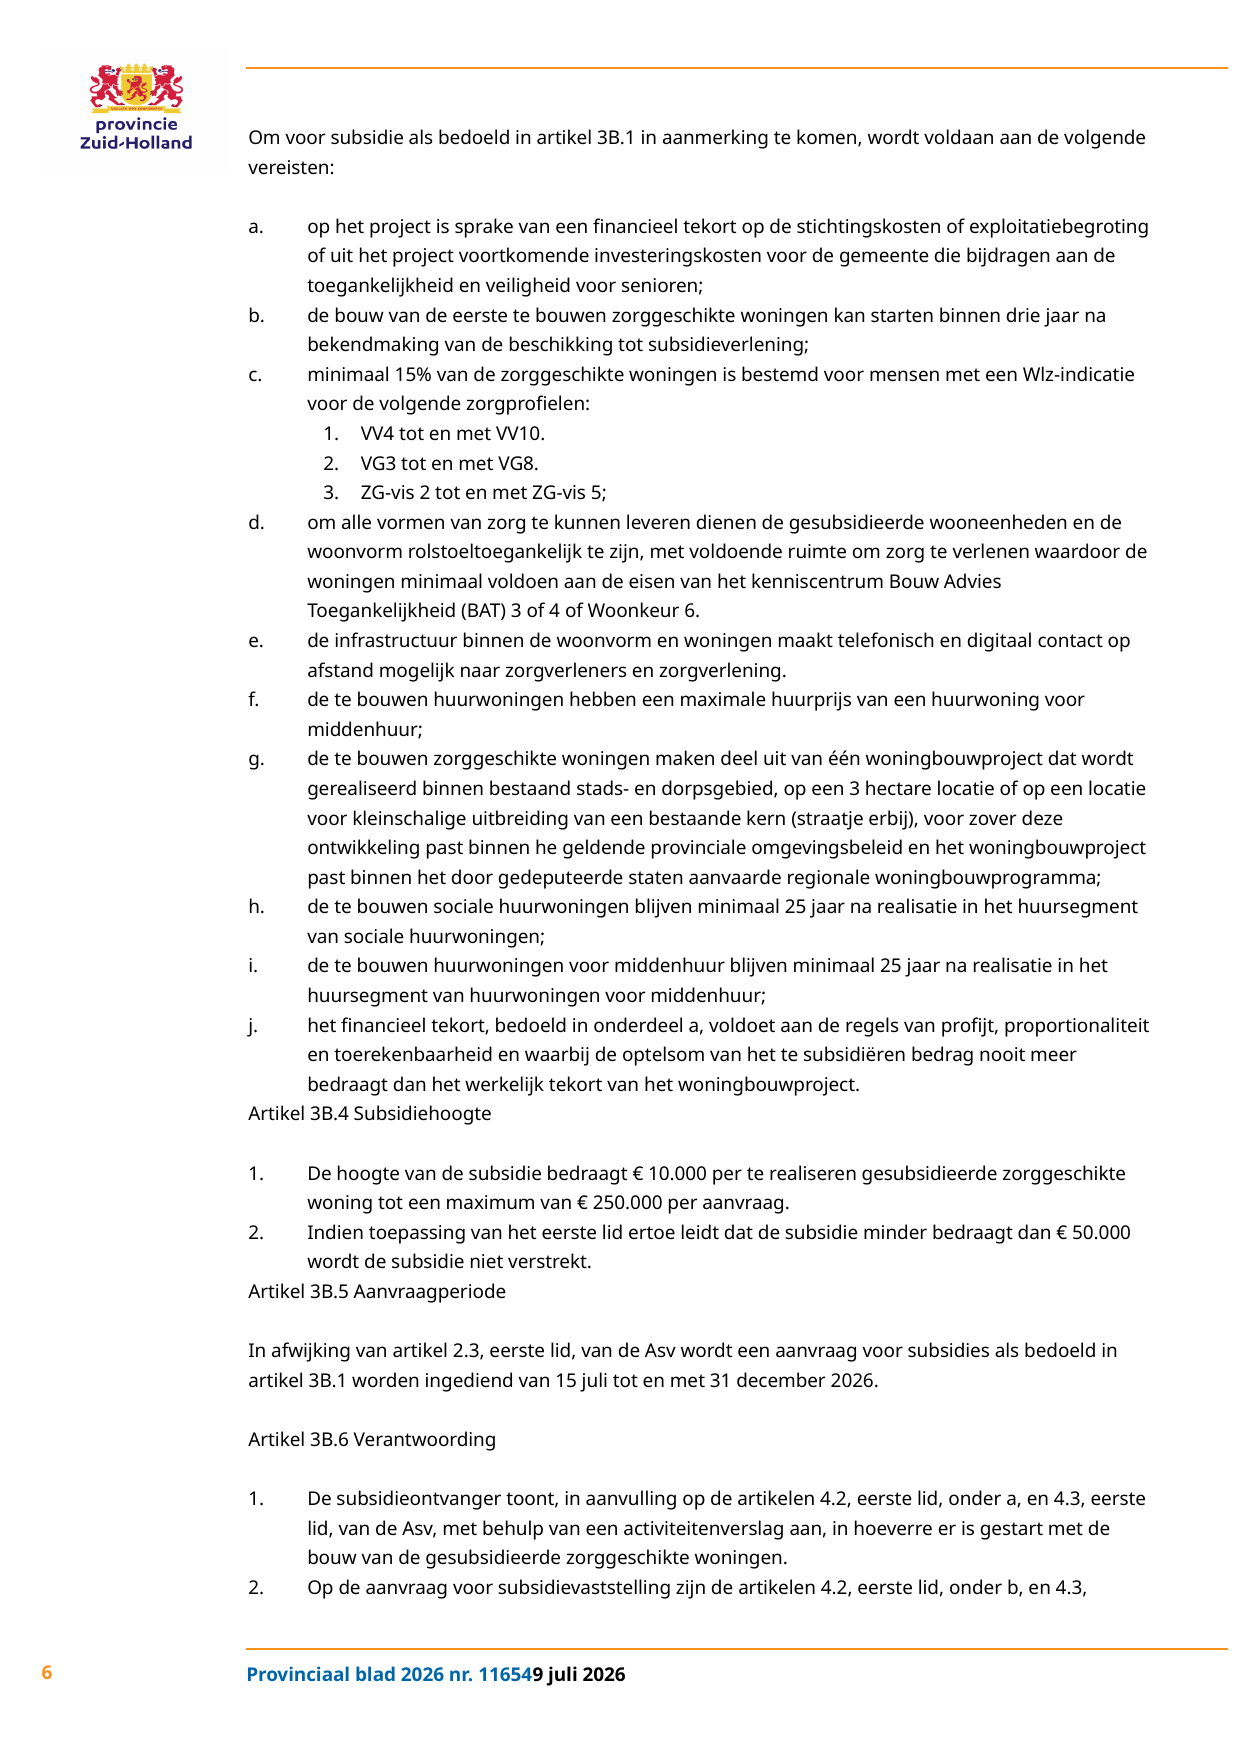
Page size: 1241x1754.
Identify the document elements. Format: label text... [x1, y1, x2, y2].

list om alle vormen van zorg te kunnen leveren dienen de gesubsidieerde wooneenheden en de woonvorm rolstoeltoegankelijk te zijn, met voldoende ruimte om zorg te verlenen waardoor de woningen minimaal voldoen aan de eisen van het kenniscentrum Bouw Advies Toegankelijkheid (BAT) 3 of 4 of Woonkeur 6. [248, 509, 1152, 623]
list VG3 tot en met VG8. [323, 450, 1152, 476]
list De hoogte van de subsidie bedraagt € 10.000 per te realiseren gesubsidieerde zorggeschikte woning tot een maximum van € 250.000 per aanvraag. [248, 1160, 1152, 1215]
list Op de aanvraag voor subsidievaststelling zijn de artikelen 4.2, eerste lid, onder b, en 4.3, [248, 1574, 1152, 1600]
list de te bouwen sociale huurwoningen blijven minimaal 25 jaar na realisatie in het huursegment van sociale huurwoningen; [248, 893, 1152, 949]
list minimaal 15% van de zorggeschikte woningen is bestemd voor mensen met een Wlz-indicatie voor de volgende zorgprofielen: [248, 361, 1152, 416]
list op het project is sprake van een financieel tekort op de stichtingskosten of exploitatiebegroting of uit het project voortkomende investeringskosten voor de gemeente die bijdragen aan de toegankelijkheid en veiligheid voor senioren; [248, 213, 1152, 298]
list VV4 tot en met VV10. [323, 420, 1152, 446]
list ZG-vis 2 tot en met ZG-vis 5; [323, 479, 1152, 505]
picture [41, 47, 231, 172]
list Indien toepassing van het eerste lid ertoe leidt dat de subsidie minder bedraagt dan € 50.000 wordt de subsidie niet verstrekt. [248, 1219, 1152, 1274]
text Artikel 3B.6 Verantwoording [248, 1426, 1152, 1452]
list De subsidieontvanger toont, in aanvulling op de artikelen 4.2, eerste lid, onder a, en 4.3, eerste lid, van de Asv, met behulp van een activiteitenverslag aan, in hoeverre er is gestart met de bouw van de gesubsidieerde zorggeschikte woningen. [248, 1485, 1152, 1570]
text Artikel 3B.5 Aanvraagperiode [248, 1278, 1152, 1304]
text Artikel 3B.4 Subsidiehoogte [248, 1101, 1152, 1126]
list de te bouwen huurwoningen hebben een maximale huurprijs van een huurwoning voor middenhuur; [248, 686, 1152, 742]
list de infrastructuur binnen de woonvorm en woningen maakt telefonisch en digitaal contact op afstand mogelijk naar zorgverleners en zorgverlening. [248, 627, 1152, 683]
list het financieel tekort, bedoeld in onderdeel a, voldoet aan de regels van profijt, proportionaliteit en toerekenbaarheid en waarbij de optelsom van het te subsidiëren bedrag nooit meer bedraagt dan het werkelijk tekort van het woningbouwproject. [248, 1012, 1152, 1097]
text In afwijking van artikel 2.3, eerste lid, van de Asv wordt een aanvraag voor subsidies als bedoeld in artikel 3B.1 worden ingediend van 15 juli tot en met 31 december 2026. [248, 1337, 1152, 1393]
list de bouw van de eerste te bouwen zorggeschikte woningen kan starten binnen drie jaar na bekendmaking van de beschikking tot subsidieverlening; [248, 302, 1152, 357]
list de te bouwen zorggeschikte woningen maken deel uit van één woningbouwproject dat wordt gerealiseerd binnen bestaand stads- en dorpsgebied, op een 3 hectare locatie of op een locatie voor kleinschalige uitbreiding van een bestaande kern (straatje erbij), voor zover deze ontwikkeling past binnen he geldende provinciale omgevingsbeleid en het woningbouwproject past binnen het door gedeputeerde staten aanvaarde regionale woningbouwprogramma; [248, 746, 1152, 890]
text Om voor subsidie als bedoeld in artikel 3B.1 in aanmerking te komen, wordt voldaan aan de volgende vereisten: [248, 124, 1152, 180]
list de te bouwen huurwoningen voor middenhuur blijven minimaal 25 jaar na realisatie in het huursegment van huurwoningen voor middenhuur; [248, 953, 1152, 1008]
